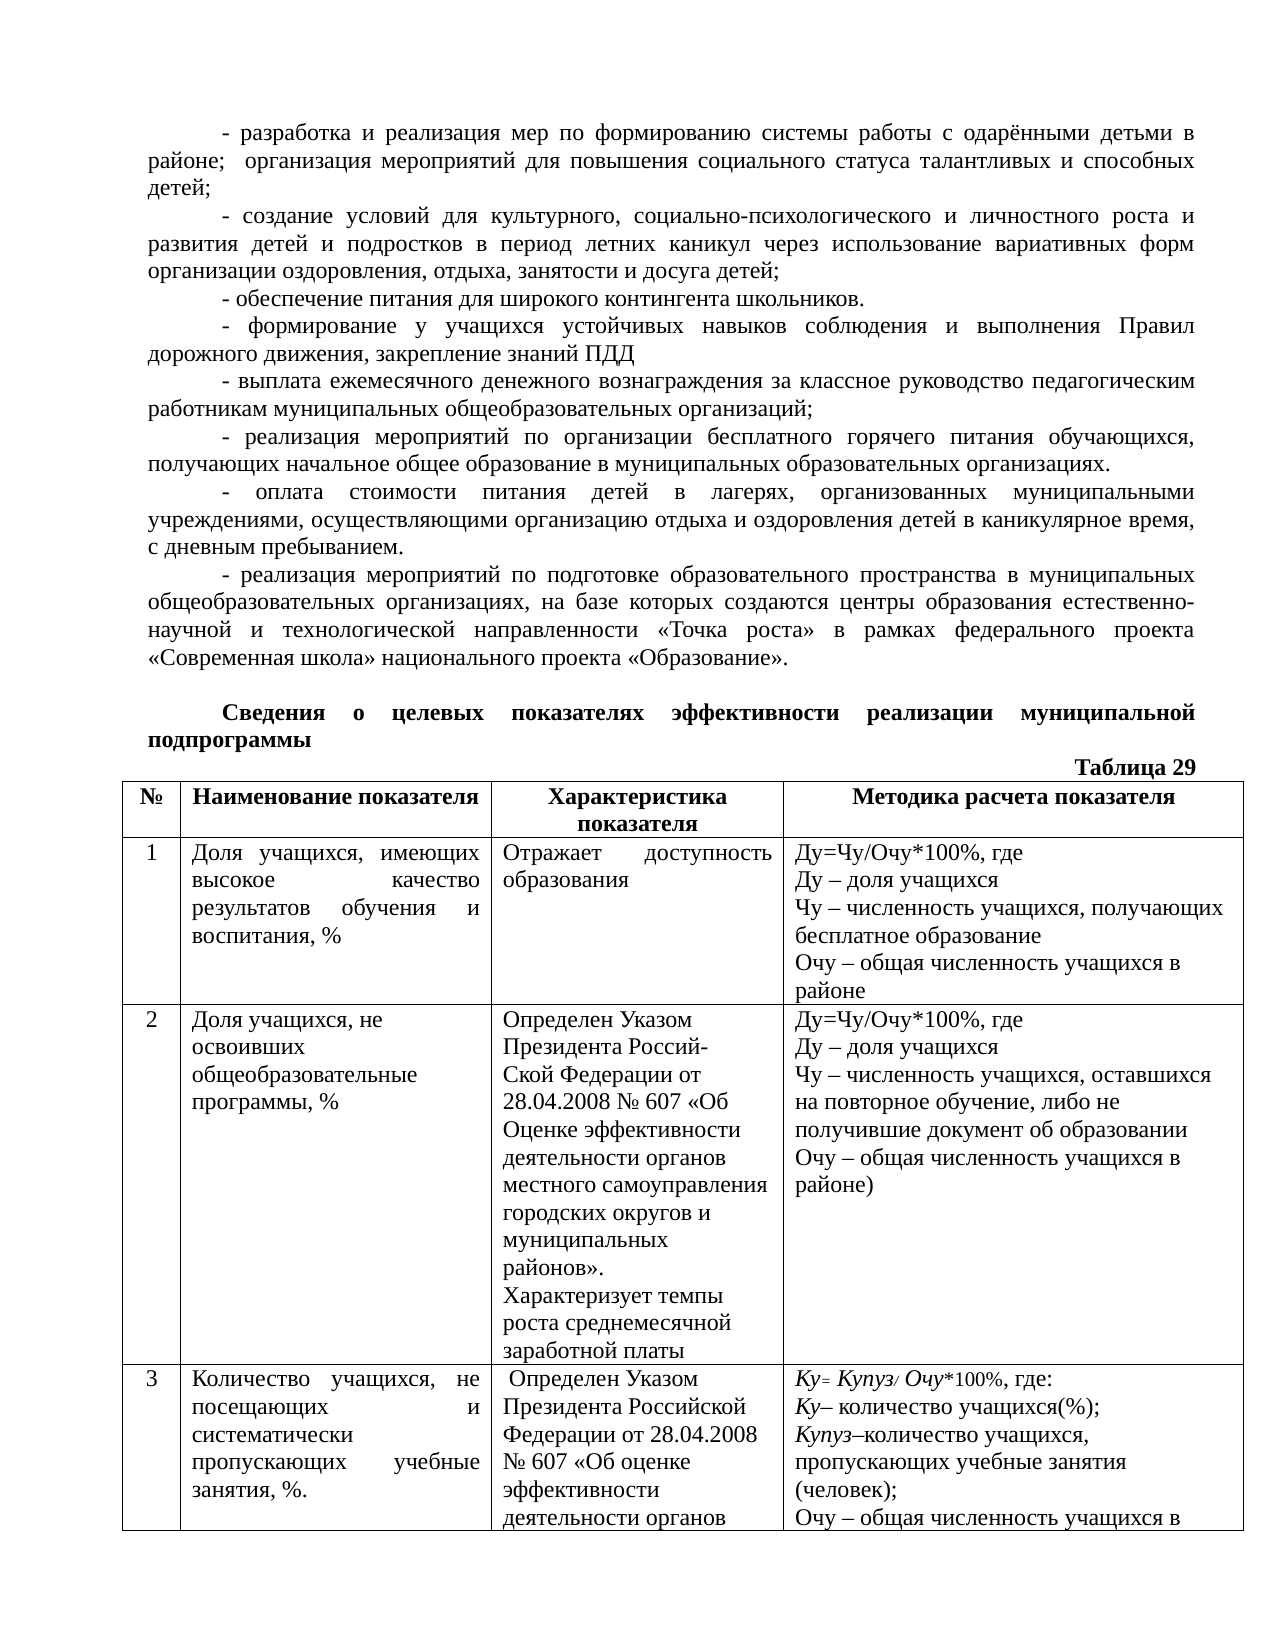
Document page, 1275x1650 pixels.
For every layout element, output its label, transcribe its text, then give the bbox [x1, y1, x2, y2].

table_cell Ду=Чу/Очу*100%, где Ду – доля учащихся Чу – численность учащихся, оставшихся на повторное обучение, либо не получившие документ об образовании Очу – общая численность учащихся в районе) [784, 1005, 1243, 1363]
table_cell 3 [123, 1365, 180, 1530]
table_header Характеристика показателя [492, 782, 783, 837]
text - оплата стоимости питания детей в лагерях, организованных муниципальными учреждениями, осуществляющими организацию отдыха и оздоровления детей в каникулярное время, с дневным пребыванием. [148, 477, 1196, 560]
table_header Наименование показателя [181, 782, 491, 837]
table_cell Определен Указом Президента Российской Федерации от 28.04.2008 № 607 «Об оценке эффективности деятельности органов [492, 1365, 783, 1530]
text - выплата ежемесячного денежного вознаграждения за классное руководство педагогическим работникам муниципальных общеобразовательных организаций; [148, 367, 1196, 422]
table_cell Ку= Купуз/ Очу*100%, где: Ку– количество учащихся(%); Купуз–количество учащихся, пропускающих учебные занятия (человек); Очу – общая численность учащихся в [784, 1365, 1243, 1530]
text - реализация мероприятий по подготовке образовательного пространства в муниципальных общеобразовательных организациях, на базе которых создаются центры образования естественно-научной и технологической направленности «Точка роста» в рамках федерального проекта «Современная школа» национального проекта «Образование». [148, 560, 1196, 670]
text - формирование у учащихся устойчивых навыков соблюдения и выполнения Правил дорожного движения, закрепление знаний ПДД [148, 311, 1196, 367]
text Сведения о целевых показателях эффективности реализации муниципальной подпрограммы [148, 698, 1196, 753]
table_cell Доля учащихся, не освоивших общеобразовательные программы, % [181, 1005, 491, 1363]
table_cell Отражает доступность образования [492, 838, 783, 1003]
table_header Методика расчета показателя [784, 782, 1243, 837]
table_cell 2 [123, 1005, 180, 1363]
text - создание условий для культурного, социально-психологического и личностного роста и развития детей и подростков в период летних каникул через использование вариативных форм организации оздоровления, отдыха, занятости и досуга детей; [148, 201, 1196, 284]
text Таблица 29 [148, 753, 1196, 781]
text - обеспечение питания для широкого контингента школьников. [148, 284, 1196, 311]
text - разработка и реализация мер по формированию системы работы с одарёнными детьми в районе; организация мероприятий для повышения социального статуса талантливых и способных детей; [148, 118, 1196, 201]
table_cell 1 [123, 838, 180, 1003]
table_cell Ду=Чу/Очу*100%, где Ду – доля учащихся Чу – численность учащихся, получающих бесплатное образование Очу – общая численность учащихся в районе [784, 838, 1243, 1003]
table_cell Доля учащихся, имеющих высокое качество результатов обучения и воспитания, % [181, 838, 491, 1003]
table_cell Количество учащихся, не посещающих и систематически пропускающих учебные занятия, %. [181, 1365, 491, 1530]
table_cell Определен Указом Президента Россий- Ской Федерации от 28.04.2008 № 607 «Об Оценке эффективности деятельности органов местного самоуправления городских округов и муниципальных районов». Характеризует темпы роста среднемесячной заработной платы [492, 1005, 783, 1363]
text - реализация мероприятий по организации бесплатного горячего питания обучающихся, получающих начальное общее образование в муниципальных образовательных организациях. [148, 422, 1196, 477]
table_header № [123, 782, 180, 837]
